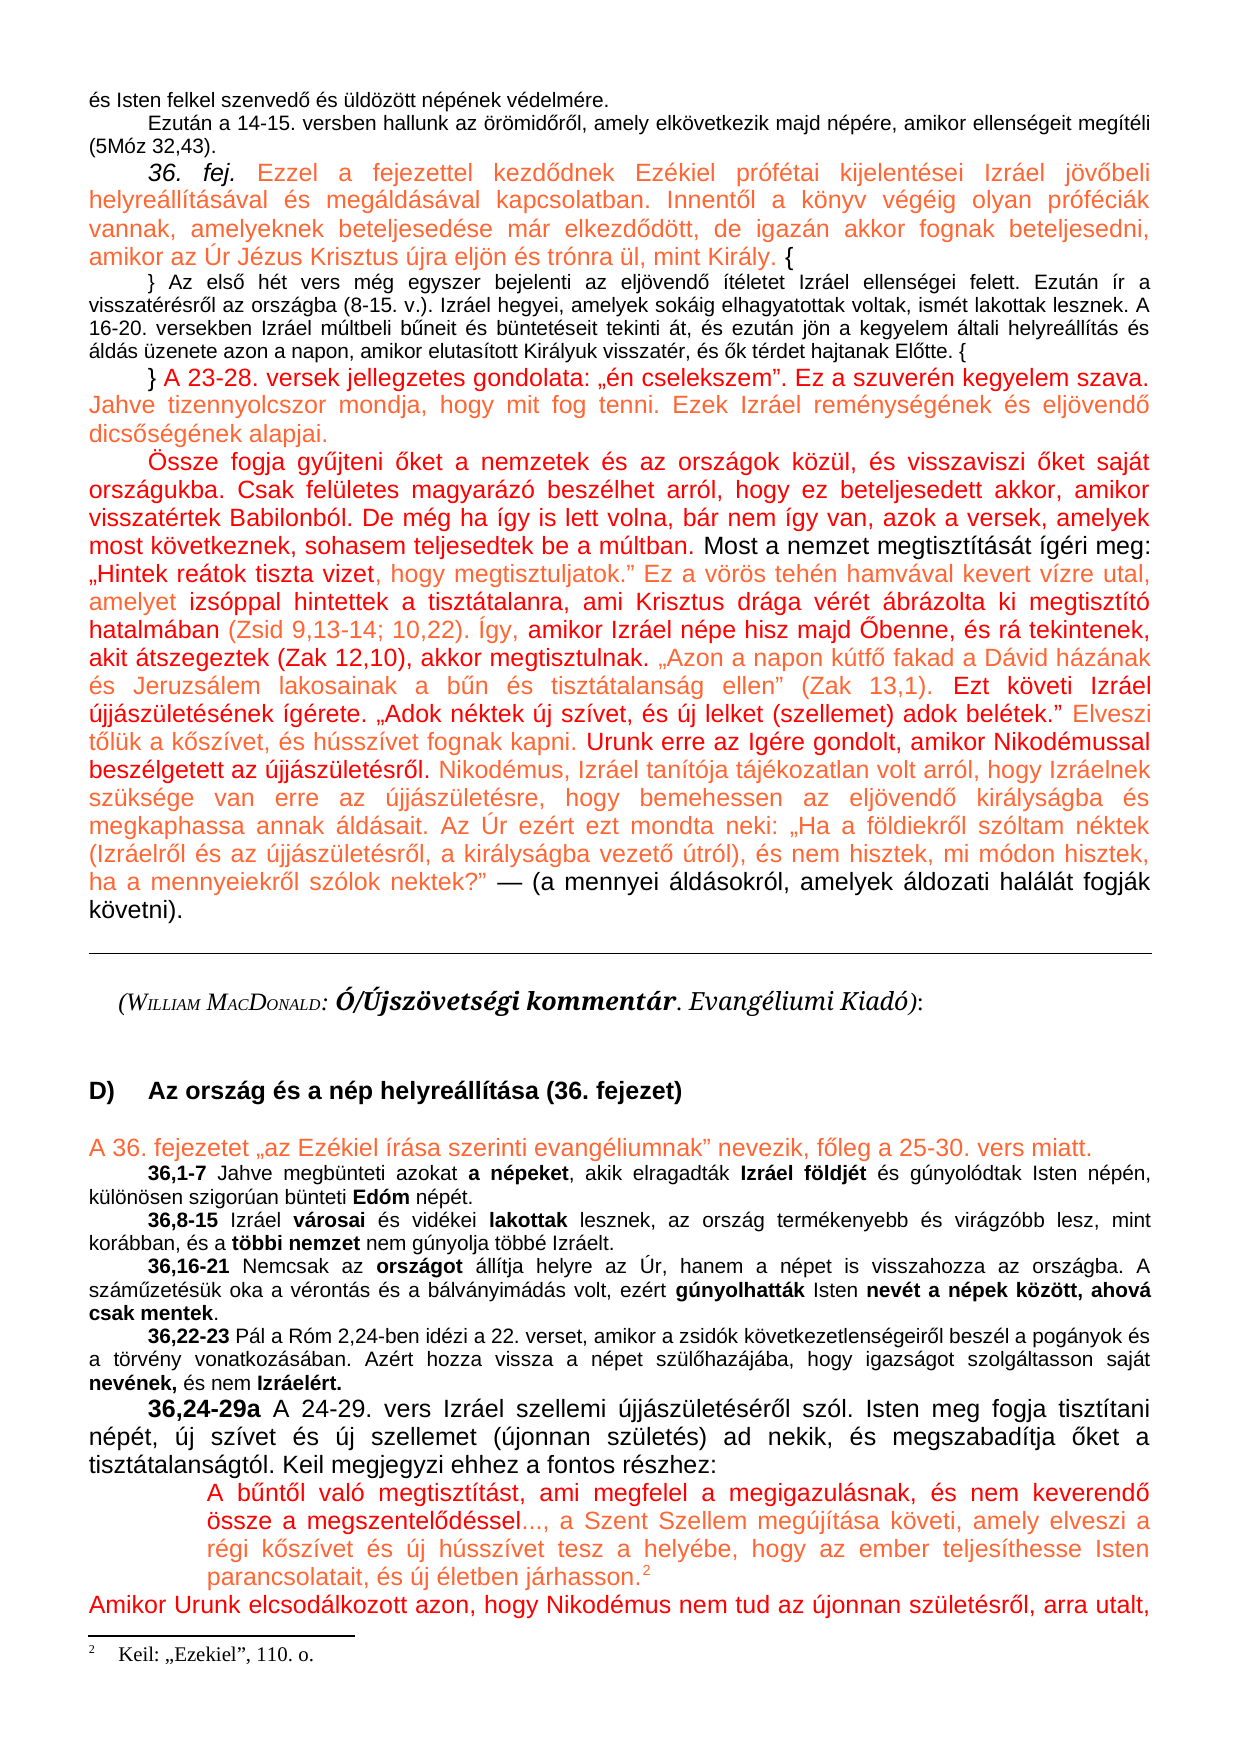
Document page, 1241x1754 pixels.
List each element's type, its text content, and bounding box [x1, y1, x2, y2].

text D) Az ország és a nép helyreállítása (36. fejezet) [88, 1077, 1152, 1104]
text 36,8-15 Izráel városai és vidékei lakottak lesznek, az ország termékenyebb és virágzóbb lesz, mint korábban, és a többi nemzet nem gúnyolja többé Izráelt. [88, 1208, 1152, 1255]
text 36,16-21 Nemcsak az országot állítja helyre az Úr, hanem a népet is visszahozza az országba. A száműzetésük oka a vérontás és a bálványimádás volt, ezért gúnyolhatták Isten nevét a népek között, ahová csak mentek. [88, 1255, 1152, 1325]
text 36,22-23 Pál a Róm 2,24-ben idézi a 22. verset, amikor a zsidók következetlenségeiről beszél a pogányok és a törvény vonatkozásában. Azért hozza vissza a népet szülőhazájába, hogy igazságot szolgáltasson saját nevének, és nem Izráelért. [88, 1325, 1152, 1394]
text (William MacDonald: Ó/Újszövetségi kommentár. Evangéliumi Kiadó): [88, 954, 1152, 1047]
text Össze fogja gyűjteni őket a nemzetek és az országok közül, és visszaviszi őket saját országukba. Csak felületes magyarázó beszélhet arról, hogy ez beteljesedett akkor, amikor visszatértek Babilonból. De még ha így is lett volna, bár nem így van, azok a versek, amelyek most következnek, sohasem teljesedtek be a múltban. Most a nemzet megtisztítását ígéri meg: „Hintek reátok tiszta vizet, hogy megtisztuljatok.” Ez a vörös tehén hamvával kevert vízre utal, amelyet izsóppal hintettek a tisztátalanra, ami Krisztus drága vérét ábrázolta ki megtisztító hatalmában (Zsid 9,13-14; 10,22). Így, amikor Izráel népe hisz majd Őbenne, és rá tekintenek, akit átszegeztek (Zak 12,10), akkor megtisztulnak. „Azon a napon kútfő fakad a Dávid házának és Jeruzsálem lakosainak a bűn és tisztátalanság ellen” (Zak 13,1). Ezt követi Izráel újjászületésének ígérete. „Adok néktek új szívet, és új lelket (szellemet) adok belétek.” Elveszi tőlük a kőszívet, és hússzívet fognak kapni. Urunk erre az Igére gondolt, amikor Nikodémussal beszélgetett az újjászületésről. Nikodémus, Izráel tanítója tájékozatlan volt arról, hogy Izráelnek szüksége van erre az újjászületésre, hogy bemehessen az eljövendő királyságba és megkaphassa annak áldásait. Az Úr ezért ezt mondta neki: „Ha a földiekről szóltam néktek (Izráelről és az újjászületésről, a királyságba vezető útról), és nem hisztek, mi módon hisztek, ha a mennyeiekről szólok nektek?” — (a mennyei áldásokról, amelyek áldozati halálát fogják követni). [88, 447, 1152, 924]
text Ezután a 14-15. versben hallunk az örömidőről, amely elkövetkezik majd népére, amikor ellenségeit megítéli (5Móz 32,43). [88, 112, 1152, 158]
text A bűntől való megtisztítást, ami megfelel a megigazulásnak, és nem keverendő össze a megszentelődéssel..., a Szent Szellem megújítása követi, amely elveszi a régi kőszívet és új hússzívet tesz a helyébe, hogy az ember teljesíthesse Isten parancsolatait, és új életben járhasson. [207, 1478, 1152, 1591]
text } Az első hét vers még egyszer bejelenti az eljövendő ítéletet Izráel ellenségei felett. Ezután ír a visszatérésről az országba (8-15. v.). Izráel hegyei, amelyek sokáig elhagyatottak voltak, ismét lakottak lesznek. A 16-20. versekben Izráel múltbeli bűneit és büntetéseit tekinti át, és ezután jön a kegyelem általi helyreállítás és áldás üzenete azon a napon, amikor elutasított Királyuk visszatér, és ők térdet hajtanak Előtte. { [88, 270, 1152, 363]
text 36. fej. Ezzel a fejezettel kezdődnek Ezékiel prófétai kijelentései Izráel jövőbeli helyreállításával és megáldásával kapcsolatban. Innentől a könyv végéig olyan próféciák vannak, amelyeknek beteljesedése már elkezdődött, de igazán akkor fognak beteljesedni, amikor az Úr Jézus Krisztus újra eljön és trónra ül, mint Király. { [88, 158, 1152, 270]
text A 36. fejezetet „az Ezékiel írása szerinti evangéliumnak” nevezik, főleg a 25-30. vers miatt. [88, 1134, 1152, 1162]
text és Isten felkel szenvedő és üldözött népének védelmére. [88, 88, 1152, 112]
text 36,24-29a A 24-29. vers Izráel szellemi újjászületéséről szól. Isten meg fogja tisztítani népét, új szívet és új szellemet (újonnan születés) ad nekik, és megszabadítja őket a tisztátalanságtól. Keil megjegyzi ehhez a fontos részhez: [88, 1394, 1152, 1478]
text } A 23-28. versek jellegzetes gondolata: „én cselekszem”. Ez a szuverén kegyelem szava. Jahve tizennyolcszor mondja, hogy mit fog tenni. Ezek Izráel reménységének és eljövendő dicsőségének alapjai. [88, 363, 1152, 447]
text Keil: „Ezekiel”, 110. o. [88, 1642, 1152, 1665]
text 36,1-7 Jahve megbünteti azokat a népeket, akik elragadták Izráel földjét és gúnyolódtak Isten népén, különösen szigorúan bünteti Edóm népét. [88, 1162, 1152, 1208]
text Amikor Urunk elcsodálkozott azon, hogy Nikodémus nem tud az újonnan születésről, arra utalt, [88, 1591, 1152, 1618]
